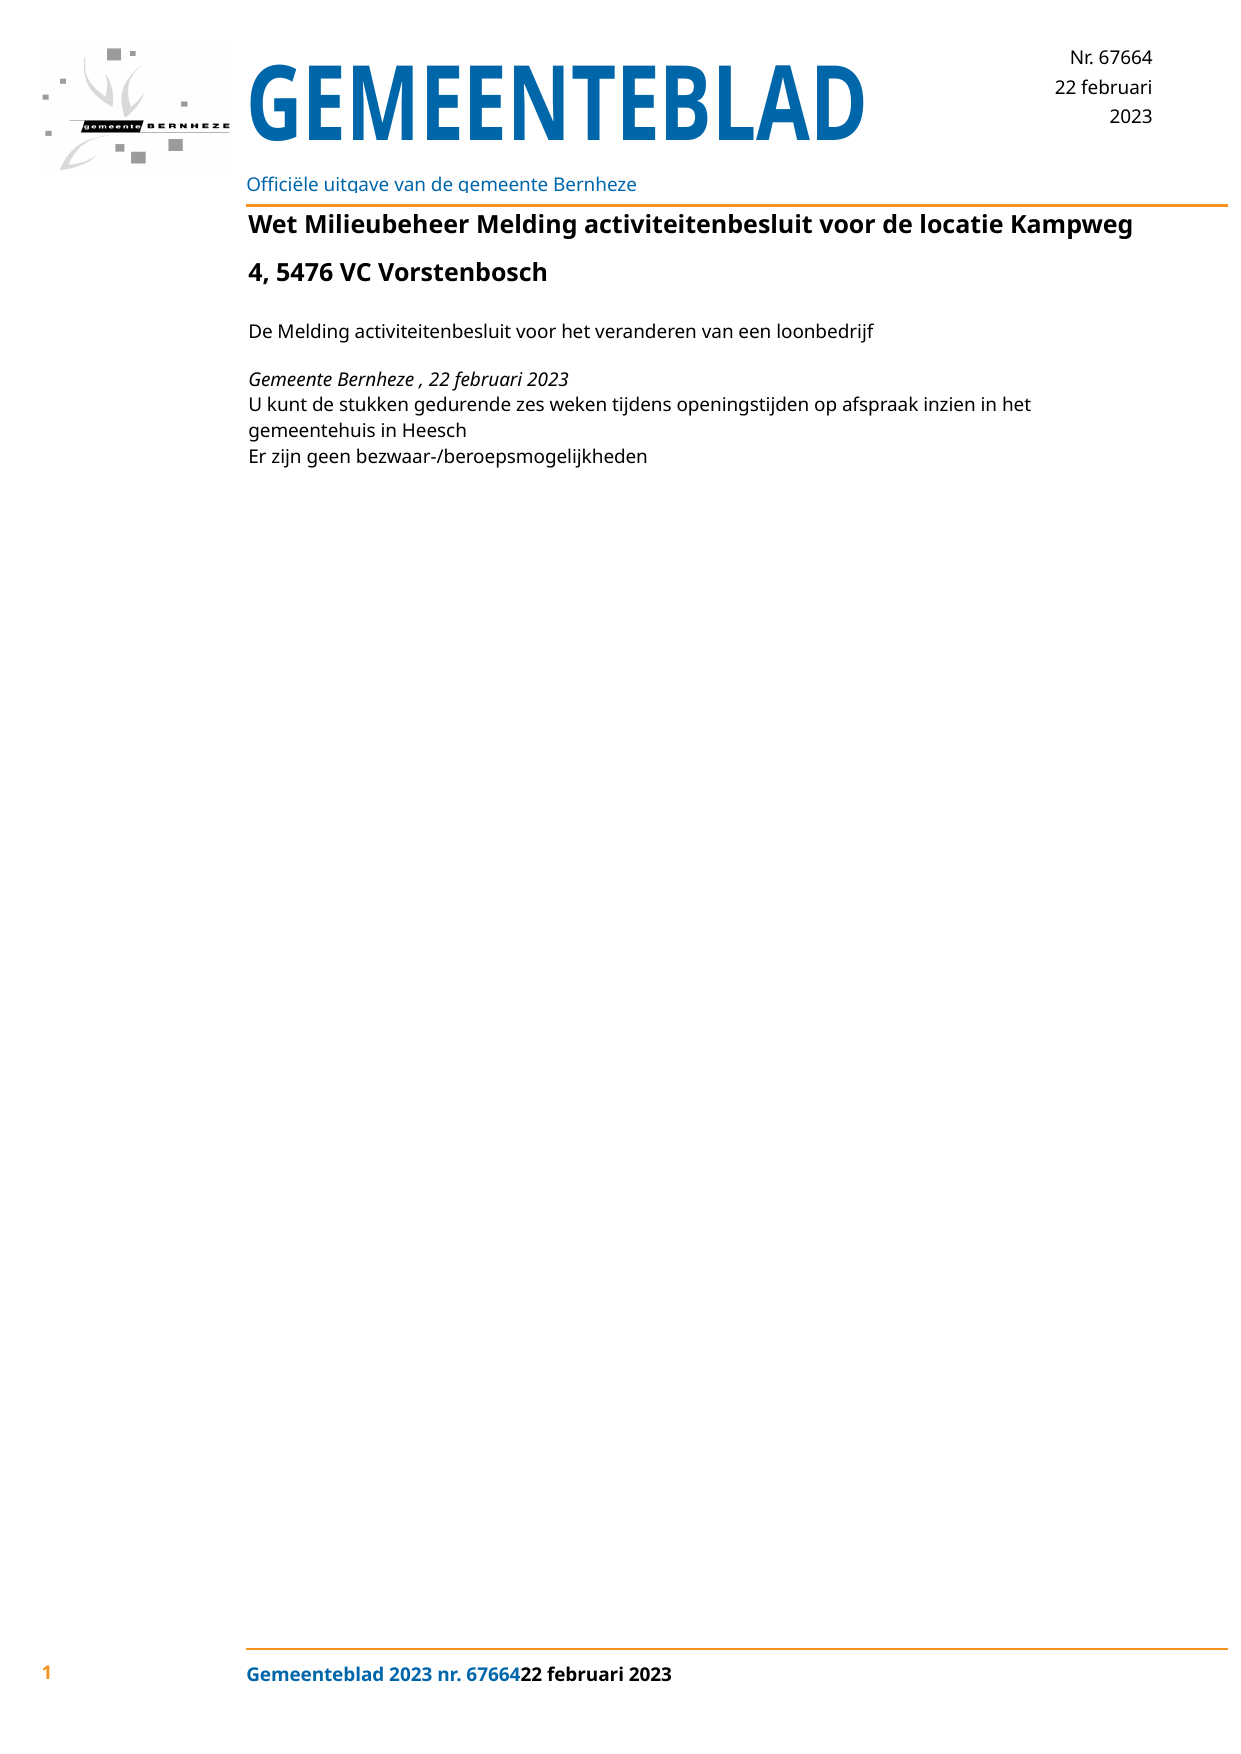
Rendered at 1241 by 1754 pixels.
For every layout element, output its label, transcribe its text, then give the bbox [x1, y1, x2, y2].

text Gemeente Bernheze , 22 februari 2023 [248, 366, 1152, 391]
text De Melding activiteitenbesluit voor het veranderen van een loonbedrijf [248, 318, 1152, 344]
text Wet Milieubeheer Melding activiteitenbesluit voor de locatie Kampweg 4, 5476 VC Vorstenbosch [248, 207, 1152, 288]
picture [41, 47, 231, 172]
text Er zijn geen bezwaar-/beroepsmogelijkheden [248, 443, 1152, 469]
text U kunt de stukken gedurende zes weken tijdens openingstijden op afspraak inzien in het gemeentehuis in Heesch [248, 391, 1152, 443]
